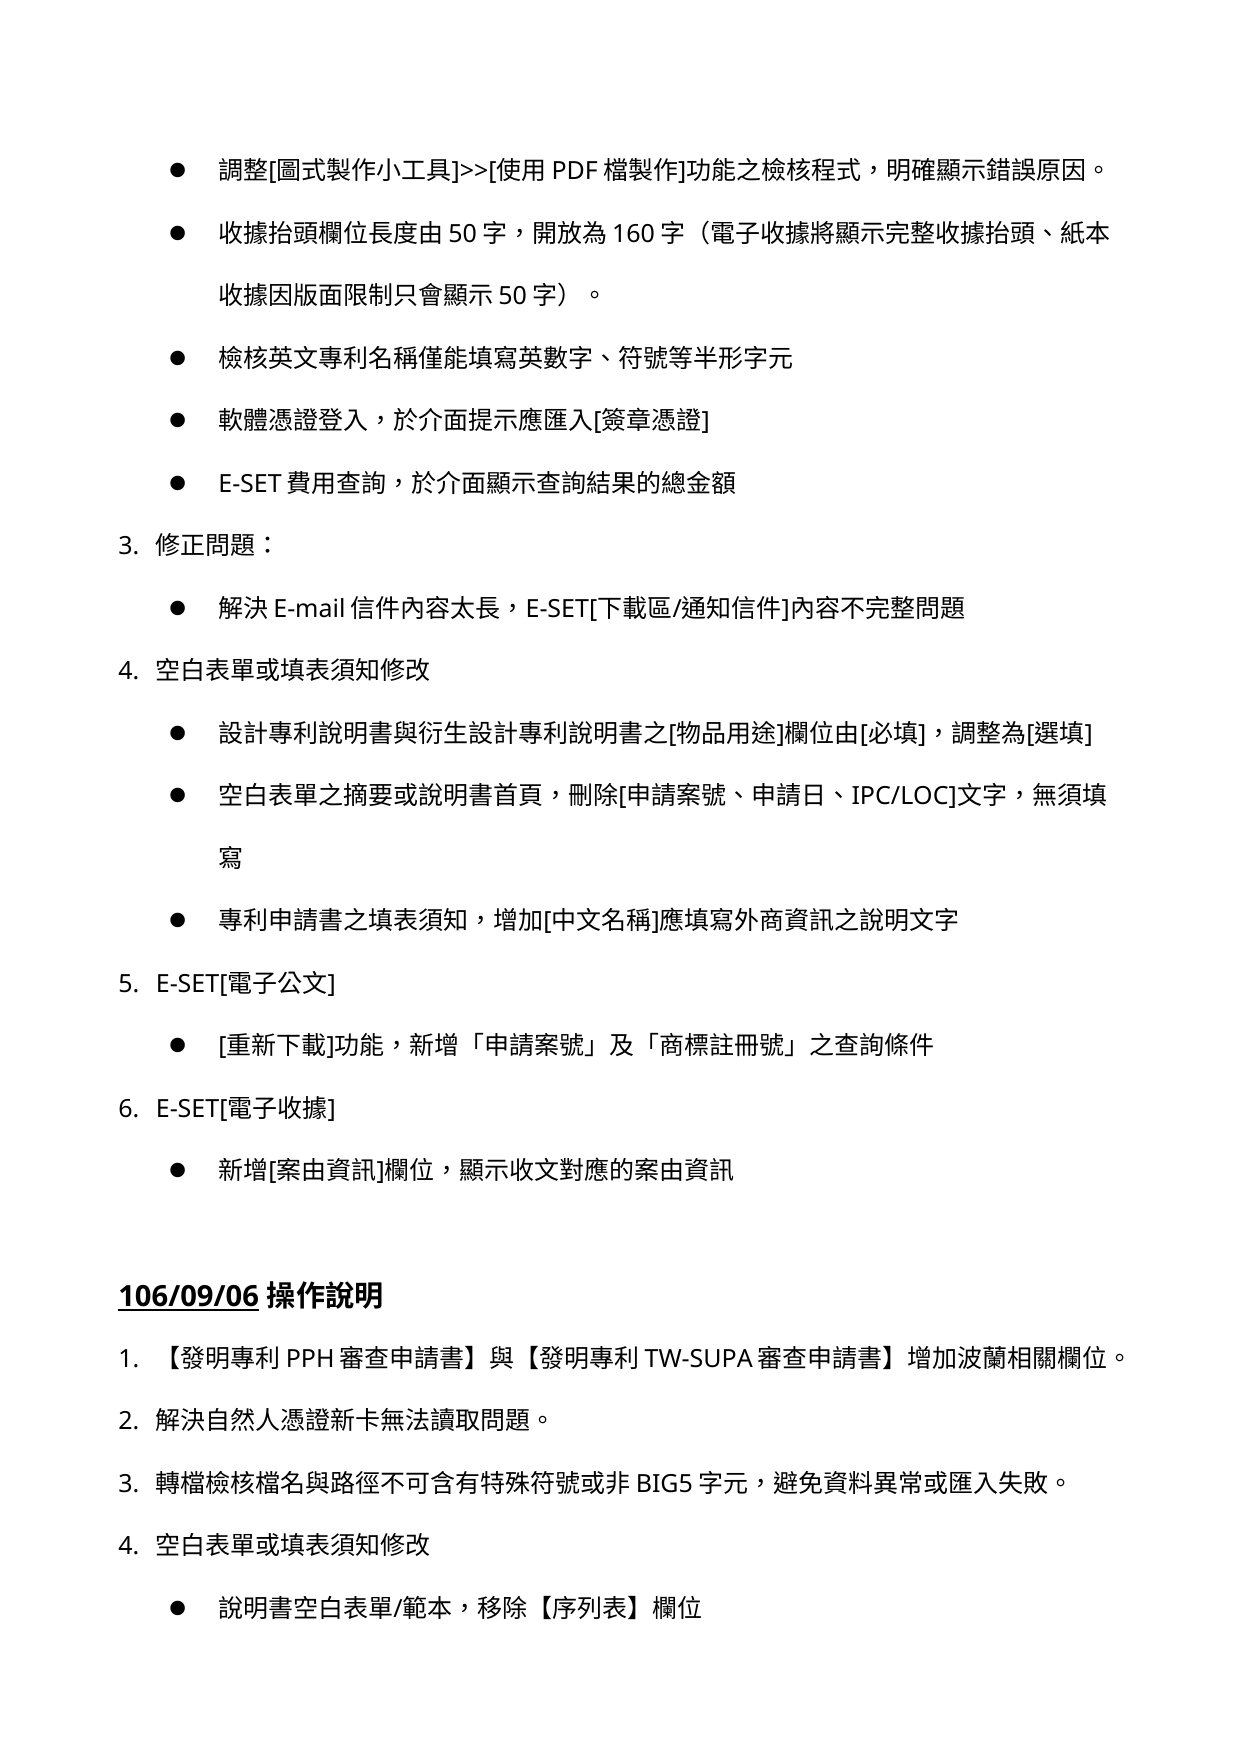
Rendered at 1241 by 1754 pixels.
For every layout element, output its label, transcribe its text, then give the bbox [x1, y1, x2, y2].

list 收據抬頭欄位長度由50字，開放為160字（電子收據將顯示完整收據抬頭、紙本收據因版面限制只會顯示50字）。 [168, 189, 1122, 314]
list E-SET費用查詢，於介面顯示查詢結果的總金額 [168, 439, 1122, 502]
list 專利申請書之填表須知，增加[中文名稱]應填寫外商資訊之說明文字 [168, 877, 1122, 939]
list 轉檔檢核檔名與路徑不可含有特殊符號或非BIG5字元，避免資料異常或匯入失敗。 [118, 1439, 1122, 1502]
list 空白表單或填表須知修改 [118, 627, 1122, 689]
list 新增[案由資訊]欄位，顯示收文對應的案由資訊 [168, 1127, 1122, 1189]
list 解決E-mail信件內容太長，E-SET[下載區/通知信件]內容不完整問題 [168, 564, 1122, 627]
list 調整[圖式製作小工具]>>[使用PDF檔製作]功能之檢核程式，明確顯示錯誤原因。 [168, 127, 1122, 189]
list 檢核英文專利名稱僅能填寫英數字、符號等半形字元 [168, 314, 1122, 377]
list 空白表單或填表須知修改 [118, 1502, 1122, 1564]
list E-SET[電子收據] [118, 1064, 1122, 1127]
list 空白表單之摘要或說明書首頁，刪除[申請案號、申請日、IPC/LOC]文字，無須填寫 [168, 752, 1122, 877]
list 說明書空白表單/範本，移除【序列表】欄位 [168, 1564, 1122, 1627]
list 修正問題： [118, 502, 1122, 564]
list E-SET[電子公文] [118, 939, 1122, 1002]
text 106/09/06 操作說明 [118, 1252, 1122, 1314]
list 解決自然人憑證新卡無法讀取問題。 [118, 1377, 1122, 1439]
list 【發明專利PPH審查申請書】與【發明專利TW-SUPA審查申請書】增加波蘭相關欄位。 [118, 1314, 1122, 1377]
list [重新下載]功能，新增「申請案號」及「商標註冊號」之查詢條件 [168, 1002, 1122, 1064]
list 設計專利說明書與衍生設計專利說明書之[物品用途]欄位由[必填]，調整為[選填] [168, 689, 1122, 752]
list 軟體憑證登入，於介面提示應匯入[簽章憑證] [168, 377, 1122, 439]
